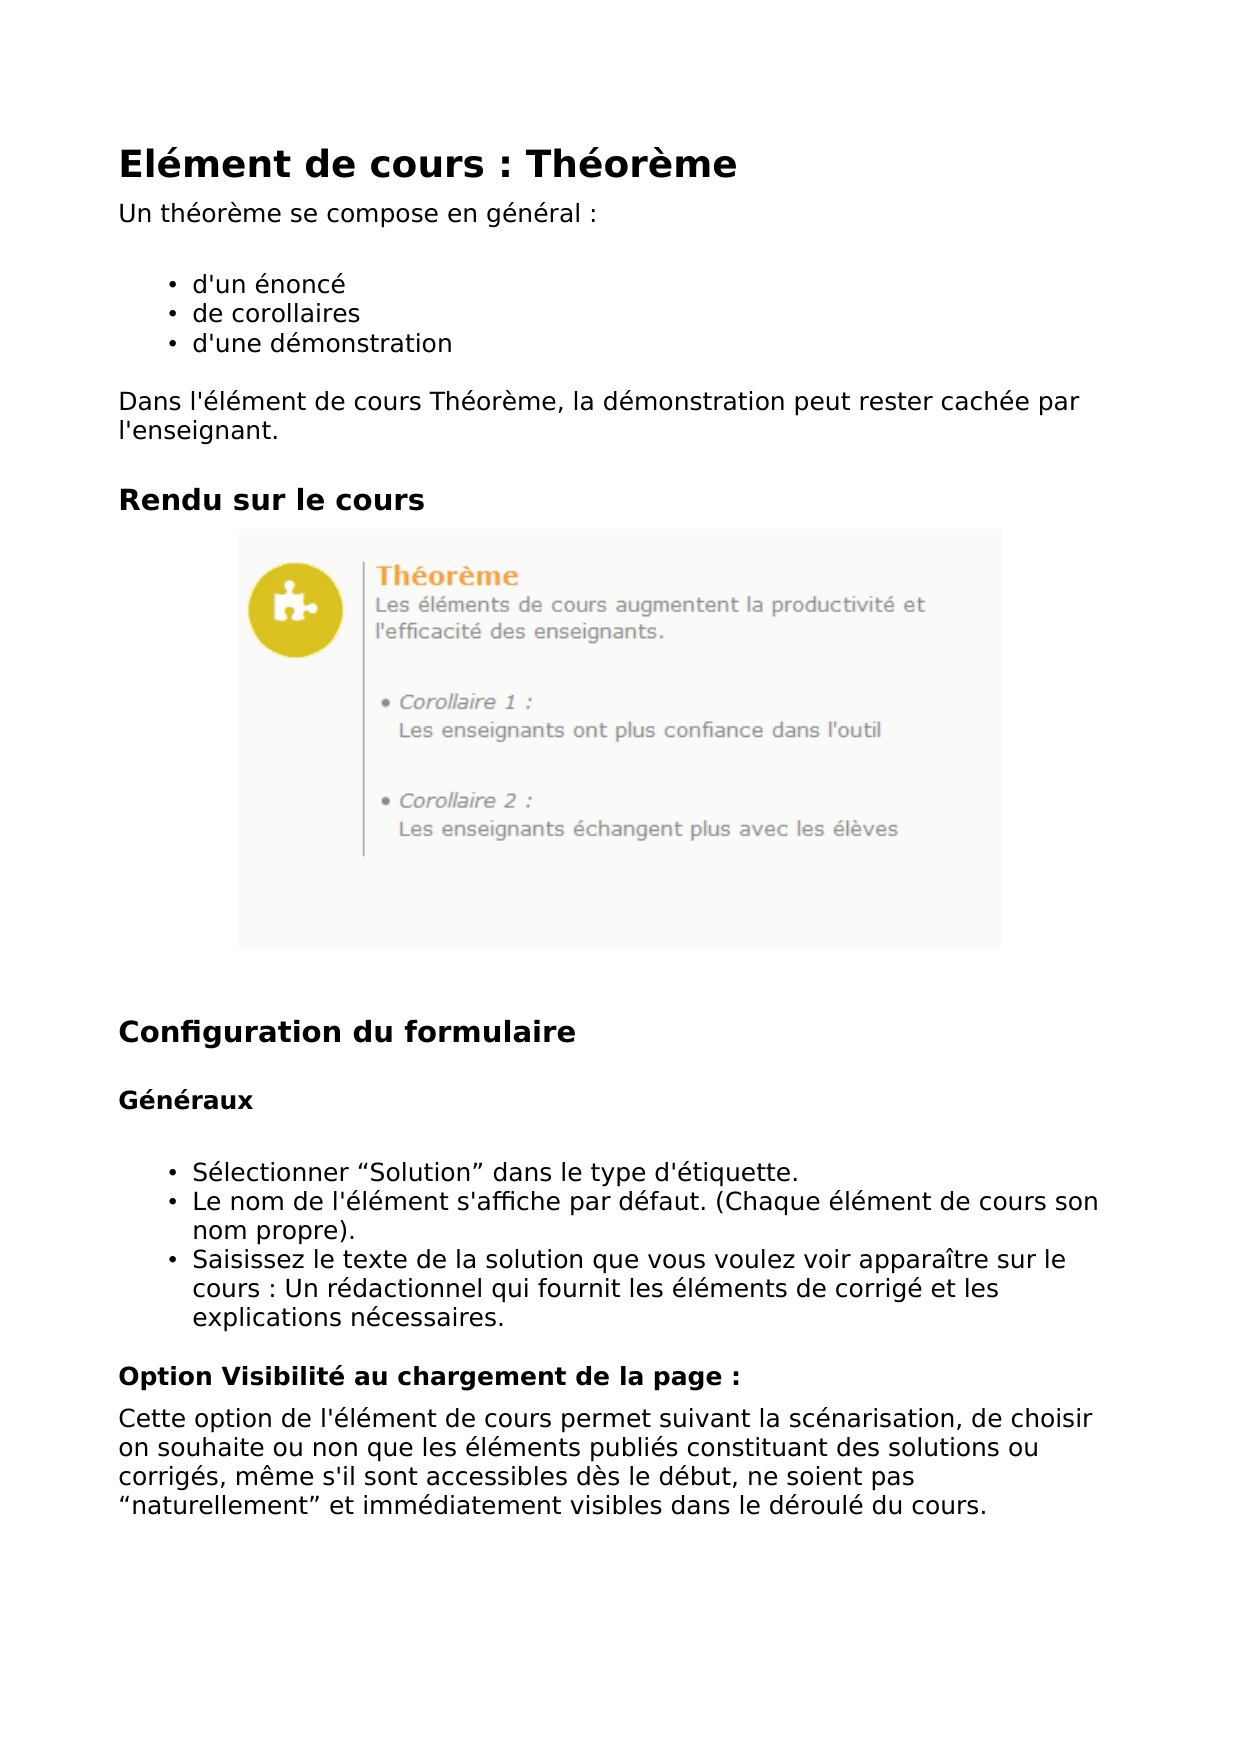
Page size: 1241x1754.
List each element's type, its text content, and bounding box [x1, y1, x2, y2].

subtitle Généraux [118, 1087, 1122, 1116]
list Saisissez le texte de la solution que vous voulez voir apparaître sur le cours : Un rédactionnel qui fournit les éléments de corrigé et les explications nécessaires. [177, 1245, 1122, 1333]
list Le nom de l'élément s'affiche par défaut. (Chaque élément de cours son nom propre). [177, 1187, 1122, 1245]
subtitle Configuration du formulaire [118, 1015, 1122, 1049]
list d'une démonstration [177, 329, 1122, 358]
text Option Visibilité au chargement de la page : [118, 1362, 1122, 1391]
text Cette option de l'élément de cours permet suivant la scénarisation, de choisir on souhaite ou non que les éléments publiés constituant des solutions ou corrigés, même s'il sont accessibles dès le début, ne soient pas “naturellement” et immédiatement visibles dans le déroulé du cours. [118, 1404, 1122, 1521]
subtitle Elément de cours : Théorème [118, 143, 1122, 187]
list d'un énoncé [177, 270, 1122, 299]
text Dans l'élément de cours Théorème, la démonstration peut rester cachée par l'enseignant. [118, 387, 1122, 446]
picture [238, 529, 1002, 949]
text Un théorème se compose en général : [118, 199, 1122, 228]
subtitle Rendu sur le cours [118, 483, 1122, 517]
list Sélectionner “Solution” dans le type d'étiquette. [177, 1158, 1122, 1187]
list de corollaires [177, 299, 1122, 329]
